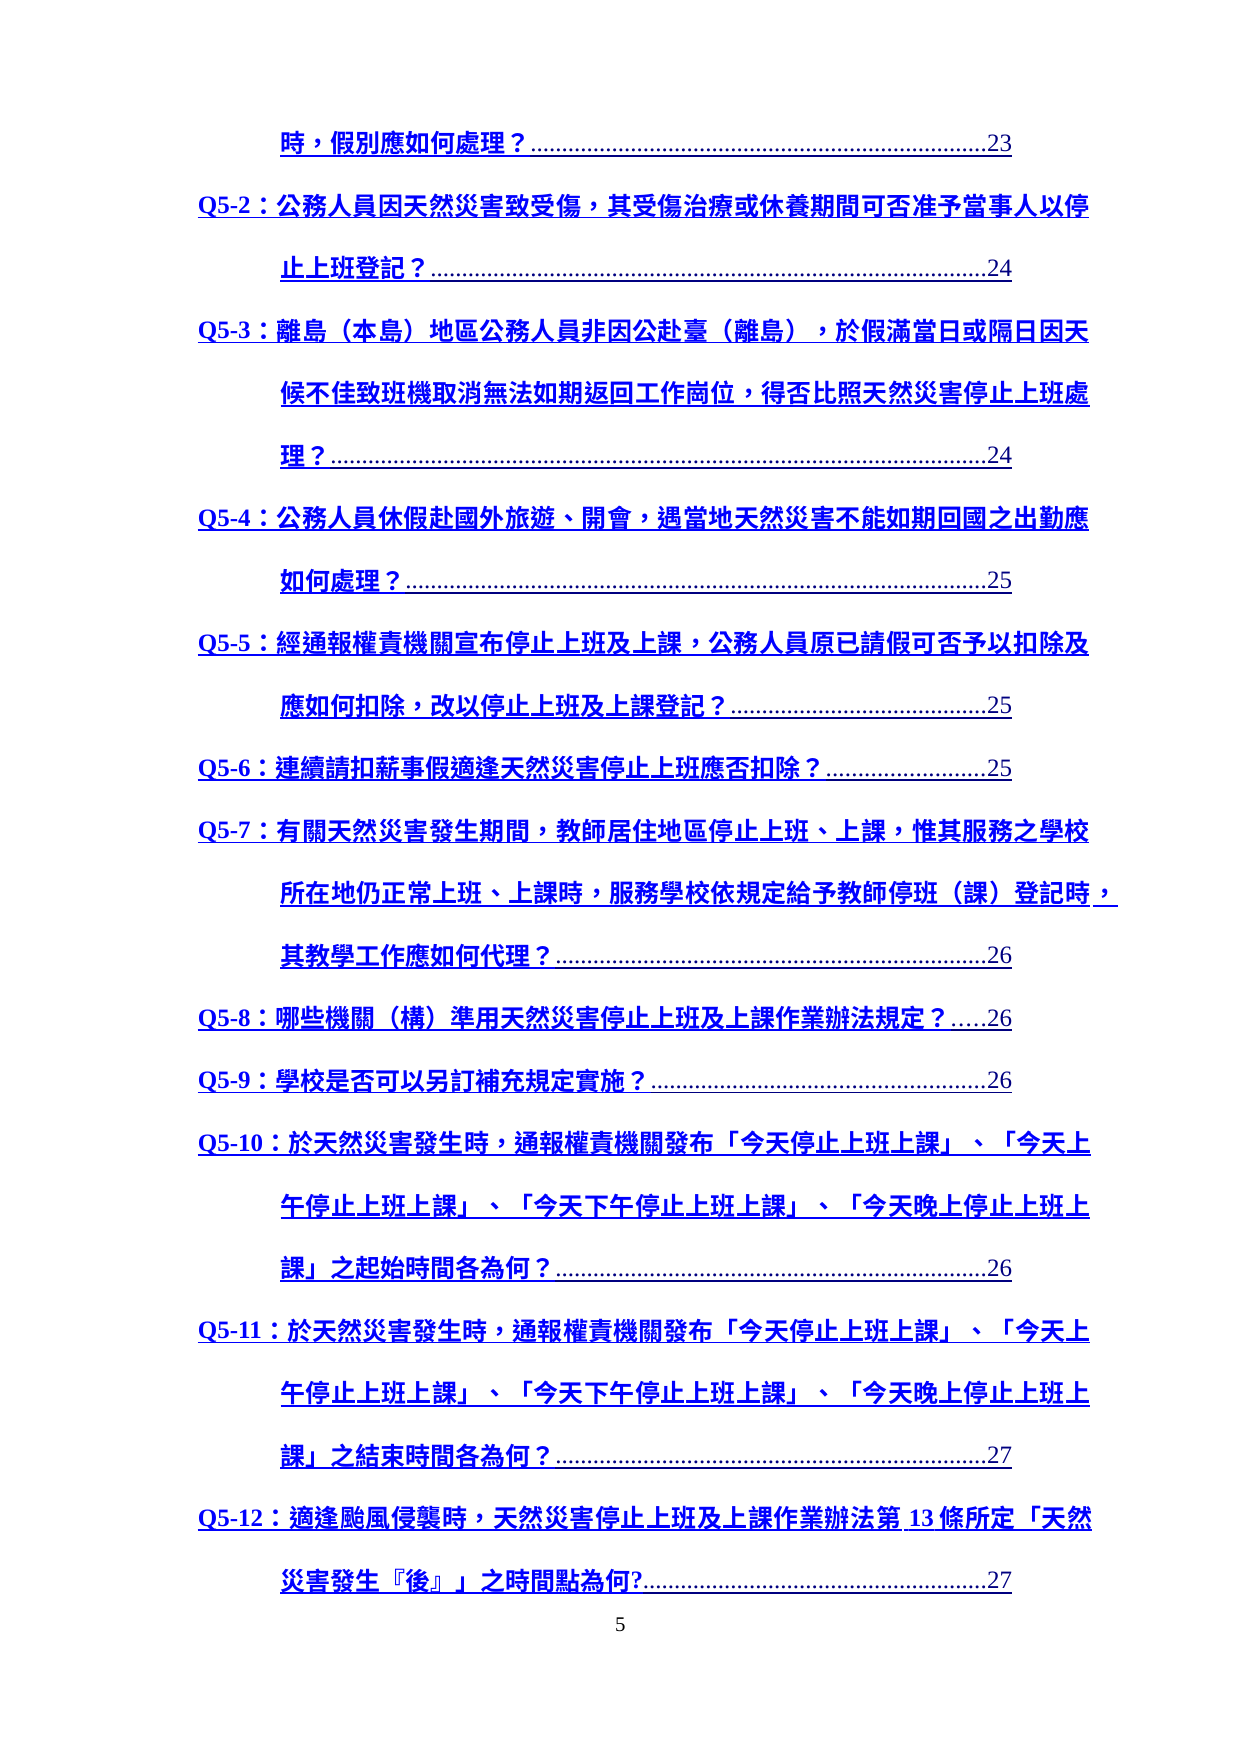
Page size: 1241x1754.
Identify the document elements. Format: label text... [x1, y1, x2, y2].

text Q5-1：公教員工於返鄉省親適逢天然災害致交通中斷，致無法如期返回工作崗位時，假別應如何處理？ 23 [198, 100, 1092, 163]
text Q5-2：公務人員因天然災害致受傷，其受傷治療或休養期間可否准予當事人以停止上班登記？ 24 [198, 163, 1092, 288]
text Q5-4：公務人員休假赴國外旅遊、開會，遇當地天然災害不能如期回國之出勤應如何處理？ 25 [198, 475, 1092, 600]
text Q5-7：有關天然災害發生期間，教師居住地區停止上班、上課，惟其服務之學校所在地仍正常上班、上課時，服務學校依規定給予教師停班（課）登記時，其教學工作應如何代理？ 26 [198, 788, 1092, 975]
text Q5-9：學校是否可以另訂補充規定實施？ 26 [198, 1038, 1092, 1100]
text Q5-8：哪些機關（構）準用天然災害停止上班及上課作業辦法規定？ 26 [198, 975, 1092, 1038]
text Q5-12：適逢颱風侵襲時，天然災害停止上班及上課作業辦法第13條所定「天然災害發生『後』」之時間點為何? 27 [198, 1475, 1092, 1600]
text Q5-11：於天然災害發生時，通報權責機關發布「今天停止上班上課」、「今天上午停止上班上課」、「今天下午停止上班上課」、「今天晚上停止上班上課」之結束時間各為何？ 27 [198, 1288, 1092, 1475]
text Q5-3：離島（本島）地區公務人員非因公赴臺（離島），於假滿當日或隔日因天候不佳致班機取消無法如期返回工作崗位，得否比照天然災害停止上班處理？ 24 [198, 288, 1092, 475]
text Q5-6：連續請扣薪事假適逢天然災害停止上班應否扣除？ 25 [198, 725, 1092, 788]
text Q5-5：經通報權責機關宣布停止上班及上課，公務人員原已請假可否予以扣除及應如何扣除，改以停止上班及上課登記？ 25 [198, 600, 1092, 725]
text Q5-10：於天然災害發生時，通報權責機關發布「今天停止上班上課」、「今天上午停止上班上課」、「今天下午停止上班上課」、「今天晚上停止上班上課」之起始時間各為何？ 26 [198, 1100, 1092, 1288]
